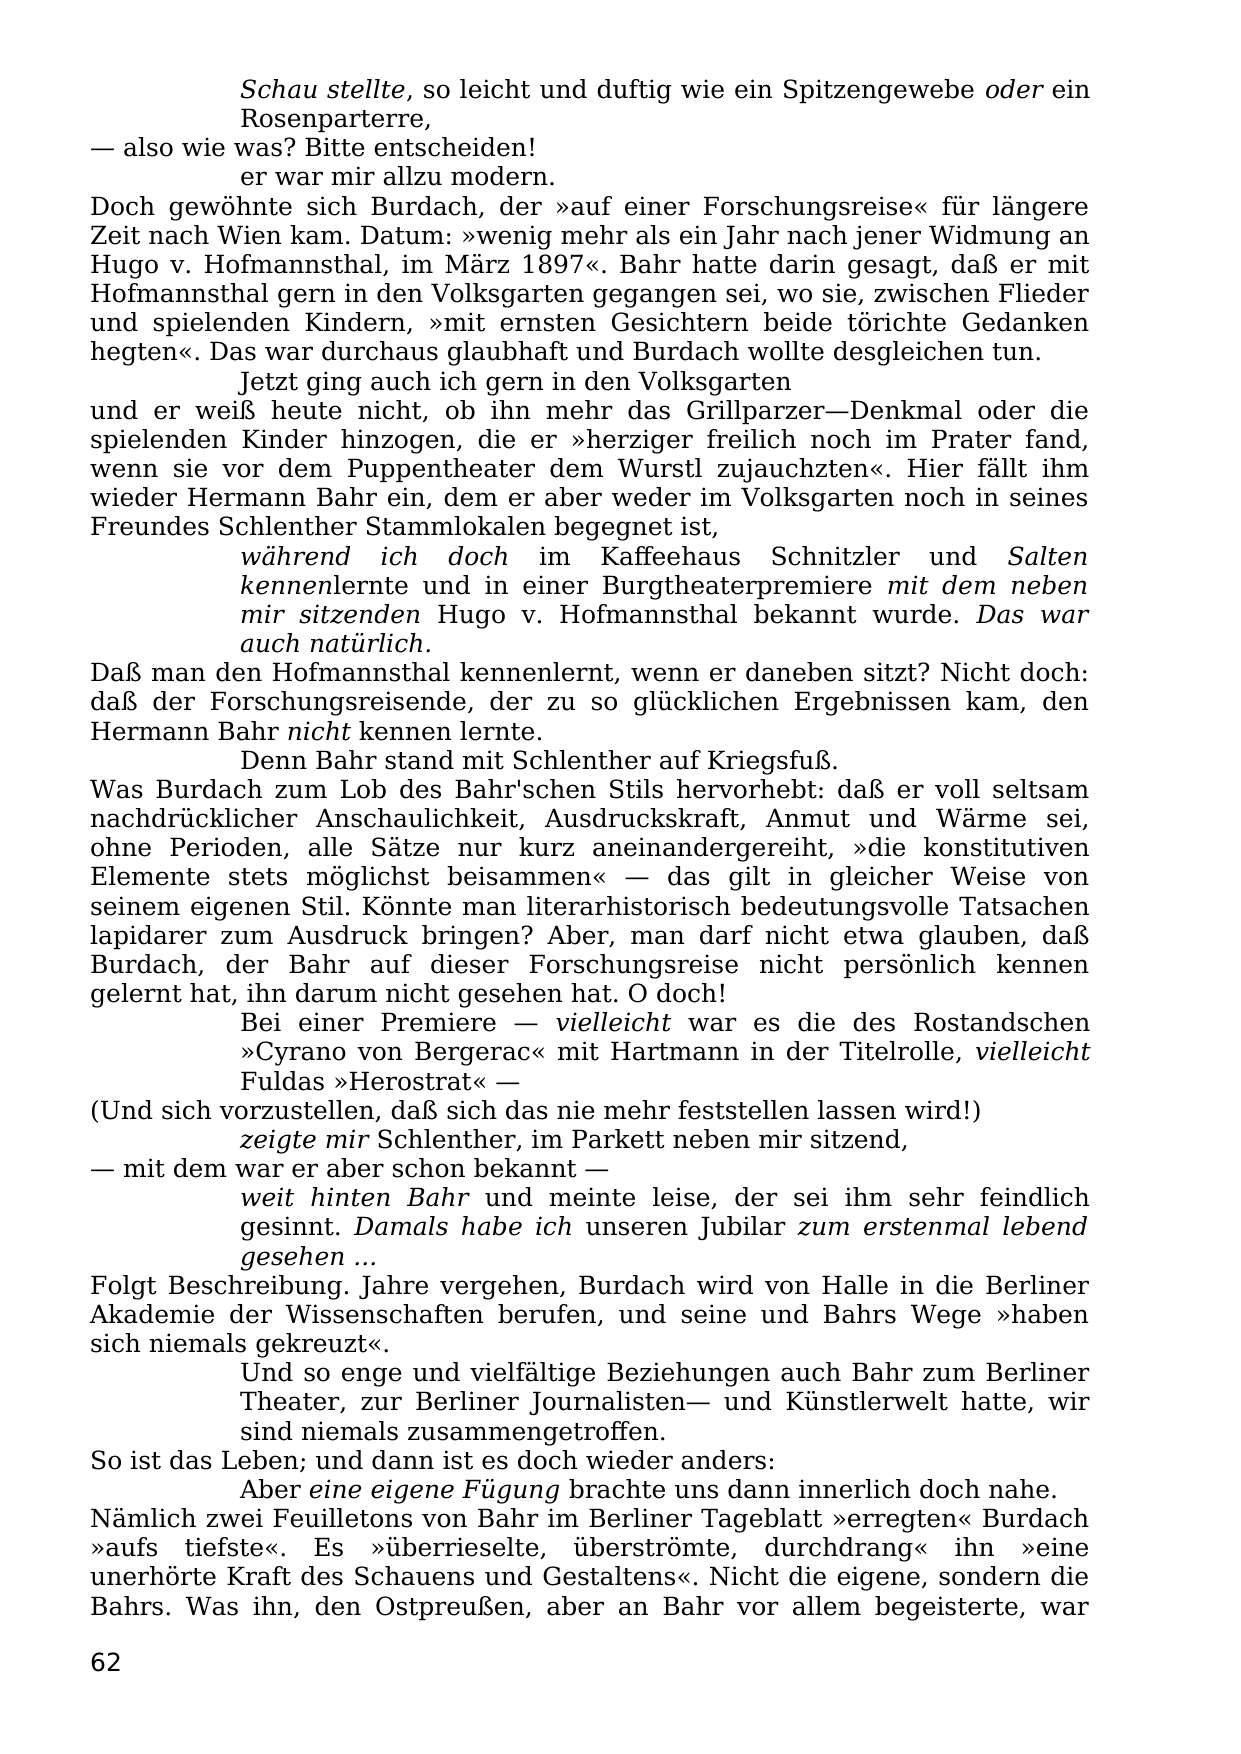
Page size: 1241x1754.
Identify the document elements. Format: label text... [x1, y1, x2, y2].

text Aber eine eigene Fügung brachte uns dann innerlich doch nahe. [240, 1475, 1091, 1504]
text Folgt Beschreibung. Jahre vergehen, Burdach wird von Halle in die Berliner Akademie der Wissenschaften berufen, und seine und Bahrs Wege »haben sich niemals gekreuzt«. [90, 1271, 1091, 1358]
text Schau stellte, so leicht und duftig wie ein Spitzengewebe oder ein Rosenparterre, [240, 75, 1091, 133]
text Und so enge und vielfältige Beziehungen auch Bahr zum Berliner Theater, zur Berliner Journalisten— und Künstlerwelt hatte, wir sind niemals zusammengetroffen. [240, 1358, 1091, 1446]
text Denn Bahr stand mit Schlenther auf Kriegsfuß. [240, 746, 1091, 775]
text zeigte mir Schlenther, im Parkett neben mir sitzend, [240, 1125, 1091, 1154]
text während ich doch im Kaffeehaus Schnitzler und Salten kennenlernte und in einer Burgtheaterpremiere mit dem neben mir sitzenden Hugo v. Hofmannsthal bekannt wurde. Das war auch natürlich. [240, 542, 1091, 658]
text — also wie was? Bitte entscheiden! [90, 133, 1091, 162]
text Was Burdach zum Lob des Bahr'schen Stils hervorhebt: daß er voll seltsam nachdrücklicher Anschaulichkeit, Ausdruckskraft, Anmut und Wärme sei, ohne Perioden, alle Sätze nur kurz aneinandergereiht, »die konstitutiven Elemente stets möglichst beisammen« — das gilt in gleicher Weise von seinem eigenen Stil. Könnte man literarhistorisch bedeutungsvolle Tatsachen lapidarer zum Ausdruck bringen? Aber, man darf nicht etwa glauben, daß Burdach, der Bahr auf dieser Forschungsreise nicht persönlich kennen gelernt hat, ihn darum nicht gesehen hat. O doch! [90, 775, 1091, 1008]
text Jetzt ging auch ich gern in den Volksgarten [240, 367, 1091, 396]
text Doch gewöhnte sich Burdach, der »auf einer Forschungsreise« für längere Zeit nach Wien kam. Datum: »wenig mehr als ein Jahr nach jener Widmung an Hugo v. Hofmannsthal, im März 1897«. Bahr hatte darin gesagt, daß er mit Hofmannsthal gern in den Volksgarten gegangen sei, wo sie, zwischen Flieder und spielenden Kindern, »mit ernsten Gesichtern beide törichte Gedanken hegten«. Das war durchaus glaubhaft und Burdach wollte desgleichen tun. [90, 192, 1091, 367]
text Bei einer Premiere — vielleicht war es die des Rostandschen »Cyrano von Bergerac« mit Hartmann in der Titelrolle, vielleicht Fuldas »Herostrat« — [240, 1008, 1091, 1096]
text Daß man den Hofmannsthal kennenlernt, wenn er daneben sitzt? Nicht doch: daß der Forschungsreisende, der zu so glücklichen Ergebnissen kam, den Hermann Bahr nicht kennen lernte. [90, 658, 1091, 746]
text (Und sich vorzustellen, daß sich das nie mehr feststellen lassen wird!) [90, 1096, 1091, 1125]
text und er weiß heute nicht, ob ihn mehr das Grillparzer—Denkmal oder die spielenden Kinder hinzogen, die er »herziger freilich noch im Prater fand, wenn sie vor dem Puppentheater dem Wurstl zujauchzten«. Hier fällt ihm wieder Hermann Bahr ein, dem er aber weder im Volksgarten noch in seines Freundes Schlenther Stammlokalen begegnet ist, [90, 396, 1091, 542]
text So ist das Leben; und dann ist es doch wieder anders: [90, 1446, 1091, 1475]
text er war mir allzu modern. [240, 162, 1091, 192]
text Nämlich zwei Feuilletons von Bahr im Berliner Tageblatt »erregten« Burdach »aufs tiefste«. Es »überrieselte, überströmte, durchdrang« ihn »eine unerhörte Kraft des Schauens und Gestaltens«. Nicht die eigene, sondern die Bahrs. Was ihn, den Ostpreußen, aber an Bahr vor allem begeisterte, war [90, 1504, 1091, 1621]
text weit hinten Bahr und meinte leise, der sei ihm sehr feindlich gesinnt. Damals habe ich unseren Jubilar zum erstenmal lebend gesehen ... [240, 1183, 1091, 1271]
text — mit dem war er aber schon bekannt — [90, 1154, 1091, 1183]
